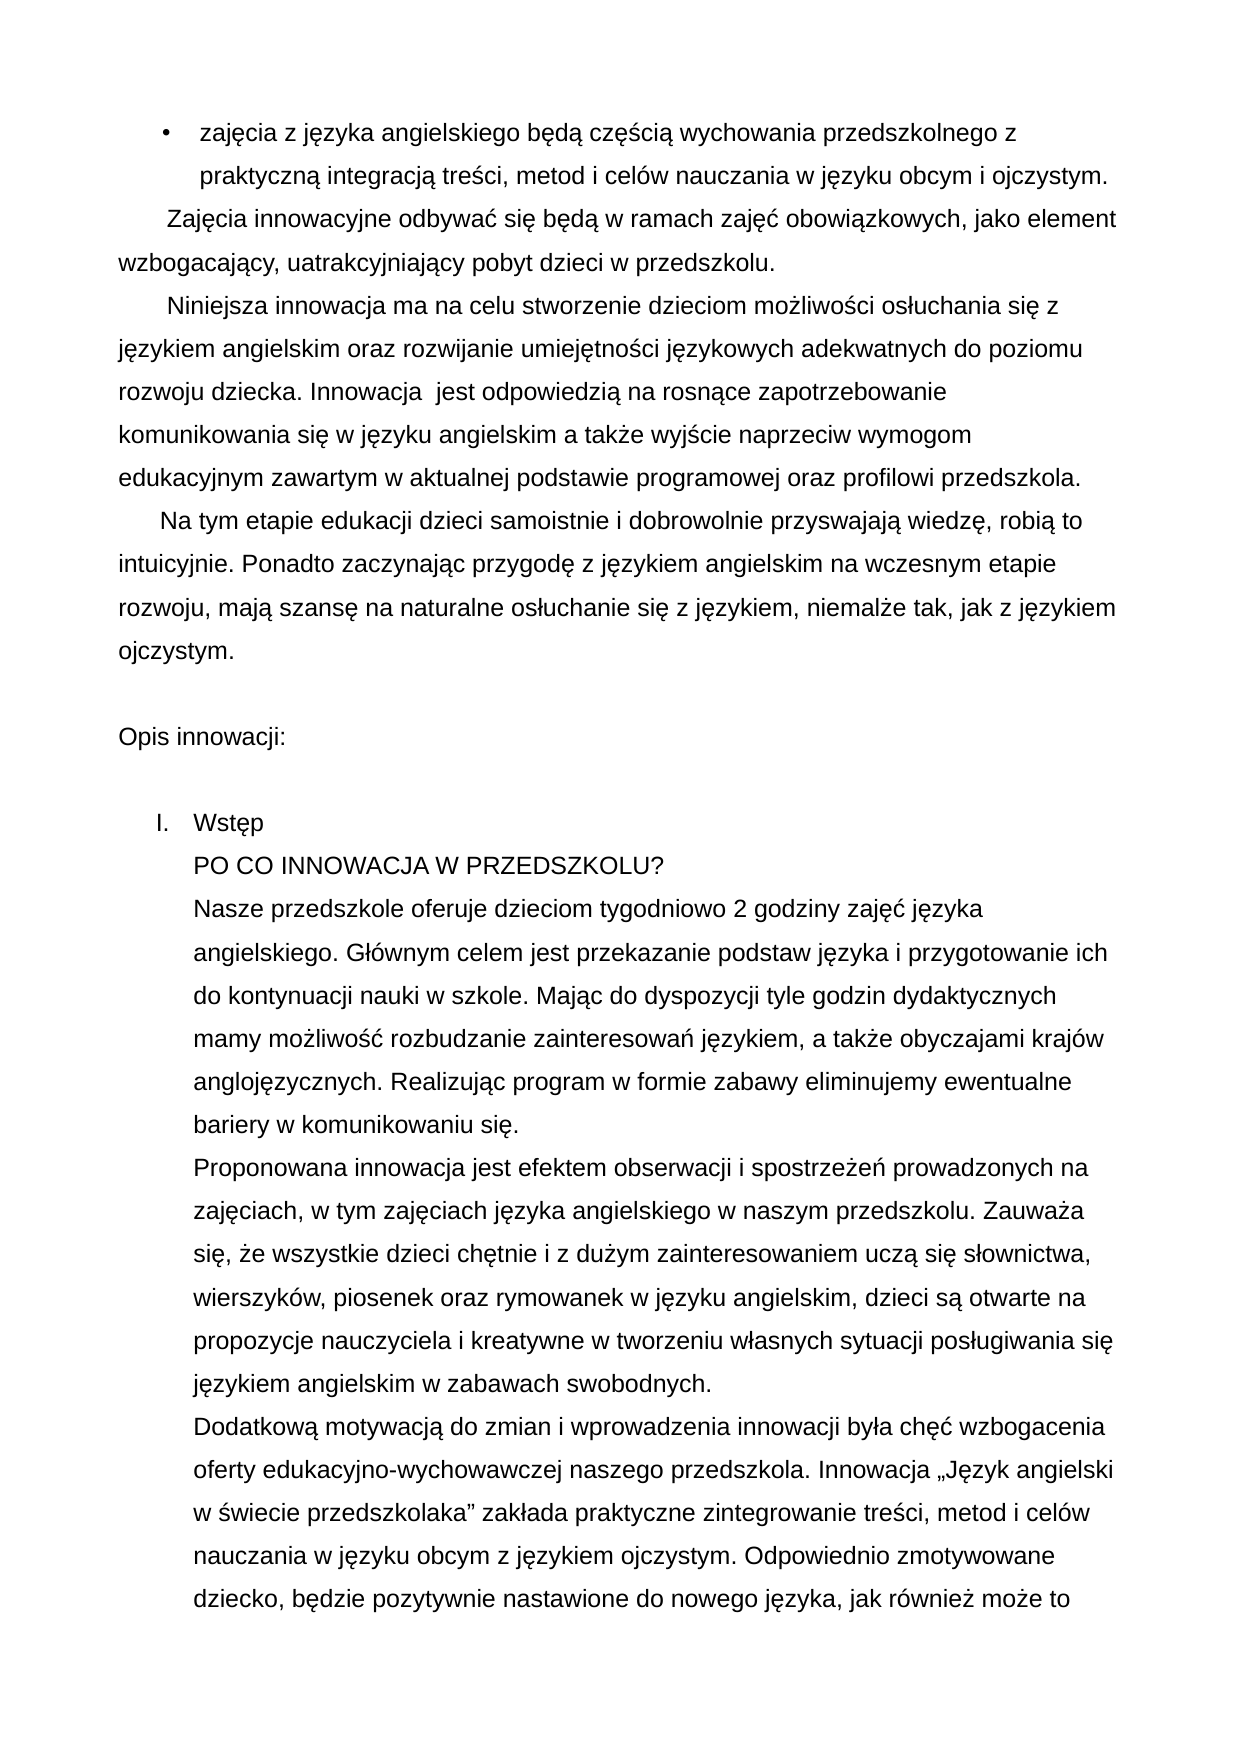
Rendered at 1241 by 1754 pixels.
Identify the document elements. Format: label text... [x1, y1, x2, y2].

list zajęcia z języka angielskiego będą częścią wychowania przedszkolnego z praktyczną integracją treści, metod i celów nauczania w języku obcym i ojczystym. [162, 118, 1122, 190]
list PO CO INNOWACJA W PRZEDSZKOLU? [156, 851, 1122, 880]
list Nasze przedszkole oferuje dzieciom tygodniowo 2 godziny zajęć języka angielskiego. Głównym celem jest przekazanie podstaw języka i przygotowanie ich do kontynuacji nauki w szkole. Mając do dyspozycji tyle godzin dydaktycznych mamy możliwość rozbudzanie zainteresowań językiem, a także obyczajami krajów anglojęzycznych. Realizując program w formie zabawy eliminujemy ewentualne bariery w komunikowaniu się. [156, 894, 1122, 1139]
text Na tym etapie edukacji dzieci samoistnie i dobrowolnie przyswajają wiedzę, robią to intuicyjnie. Ponadto zaczynając przygodę z językiem angielskim na wczesnym etapie rozwoju, mają szansę na naturalne osłuchanie się z językiem, niemalże tak, jak z językiem ojczystym. [118, 506, 1122, 664]
list Proponowana innowacja jest efektem obserwacji i spostrzeżeń prowadzonych na zajęciach, w tym zajęciach języka angielskiego w naszym przedszkolu. Zauważa się, że wszystkie dzieci chętnie i z dużym zainteresowaniem uczą się słownictwa, wierszyków, piosenek oraz rymowanek w języku angielskim, dzieci są otwarte na propozycje nauczyciela i kreatywne w tworzeniu własnych sytuacji posługiwania się językiem angielskim w zabawach swobodnych. Dodatkową motywacją do zmian i wprowadzenia innowacji była chęć wzbogacenia oferty edukacyjno-wychowawczej naszego przedszkola. Innowacja „Język angielski w świecie przedszkolaka” zakłada praktyczne zintegrowanie treści, metod i celów nauczania w języku obcym z językiem ojczystym. Odpowiednio zmotywowane dziecko, będzie pozytywnie nastawione do nowego języka, jak również może to [156, 1153, 1122, 1613]
list Wstęp [156, 808, 1122, 837]
text Opis innowacji: [118, 722, 1122, 751]
text Zajęcia innowacyjne odbywać się będą w ramach zajęć obowiązkowych, jako element wzbogacający, uatrakcyjniający pobyt dzieci w przedszkolu. [118, 204, 1122, 276]
text Niniejsza innowacja ma na celu stworzenie dzieciom możliwości osłuchania się z językiem angielskim oraz rozwijanie umiejętności językowych adekwatnych do poziomu rozwoju dziecka. Innowacja jest odpowiedzią na rosnące zapotrzebowanie komunikowania się w języku angielskim a także wyjście naprzeciw wymogom edukacyjnym zawartym w aktualnej podstawie programowej oraz profilowi przedszkola. [118, 291, 1122, 492]
